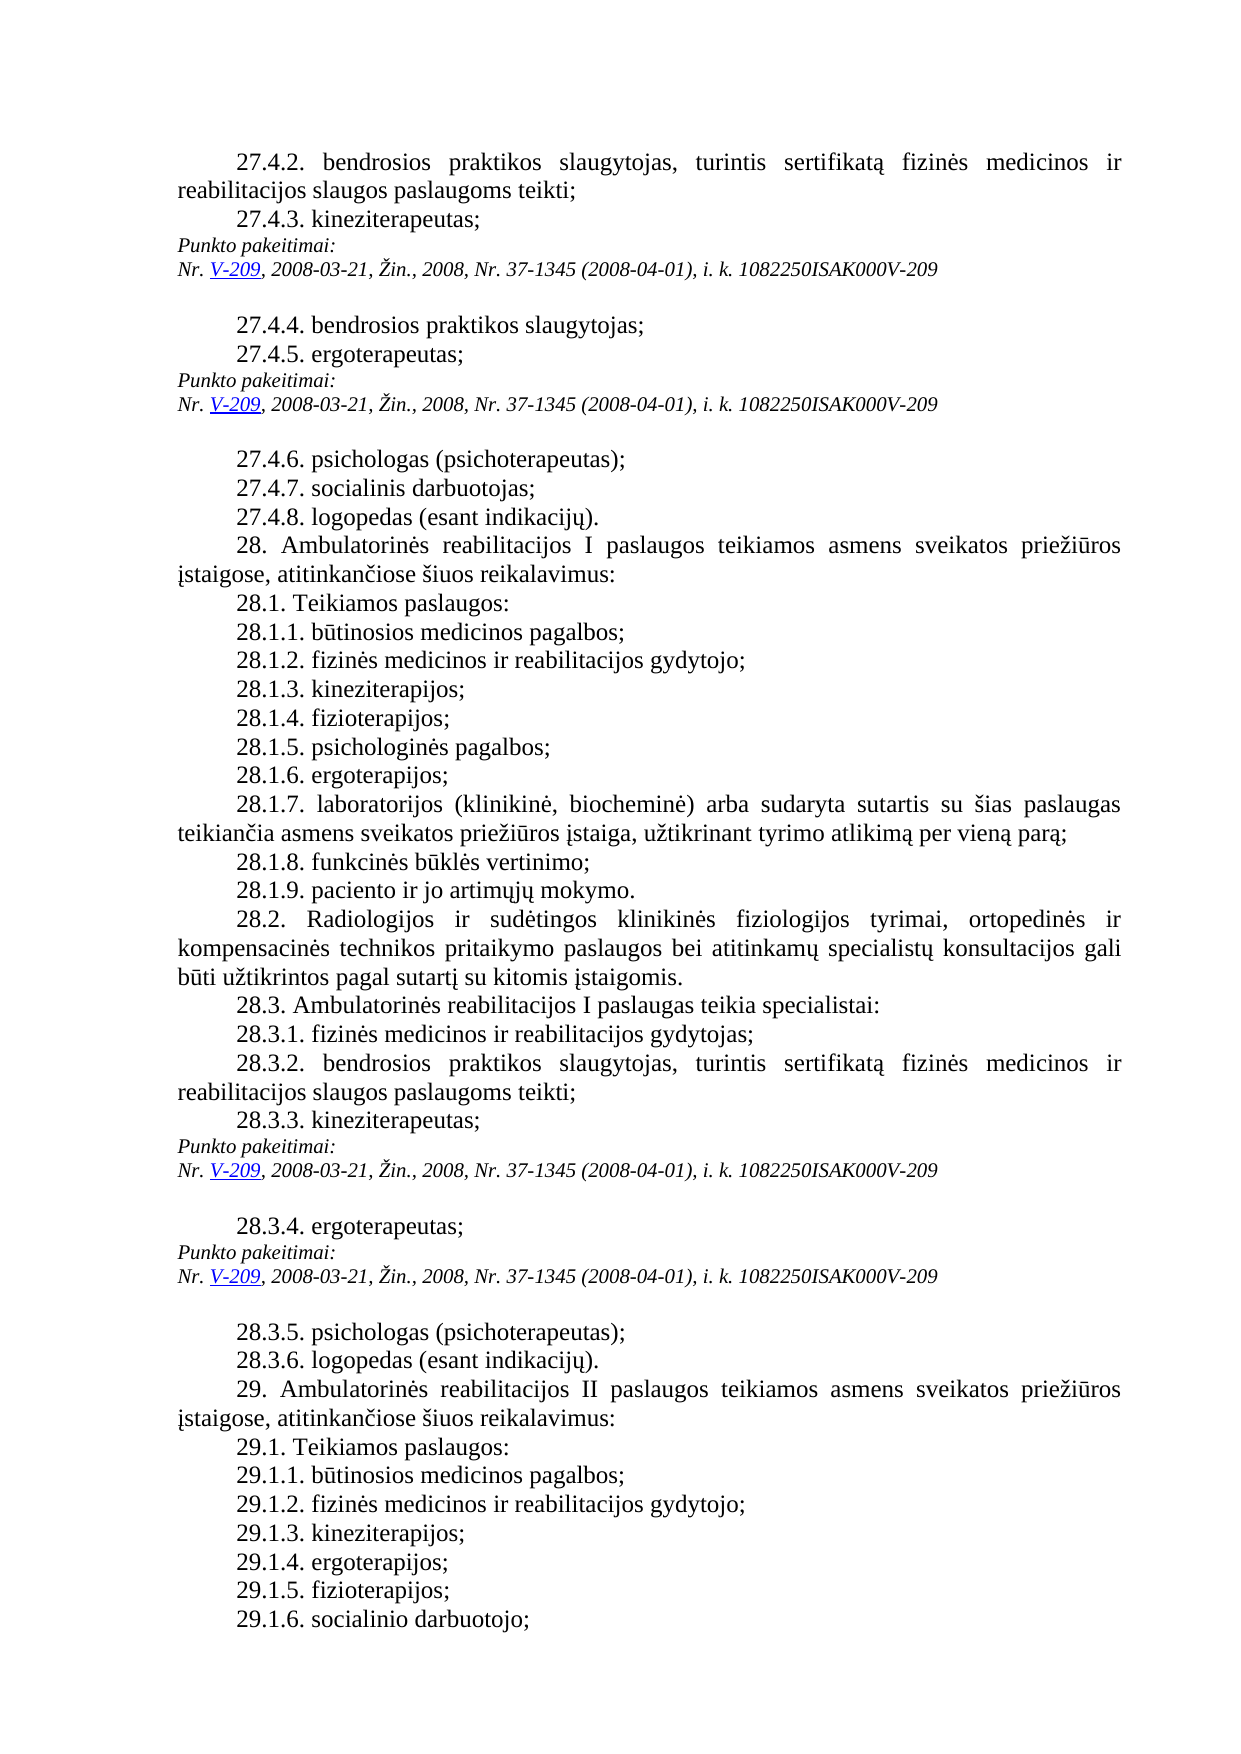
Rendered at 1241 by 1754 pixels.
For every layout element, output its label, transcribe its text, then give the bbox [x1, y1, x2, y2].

text 29.1.2. fizinės medicinos ir reabilitacijos gydytojo; [177, 1489, 1122, 1518]
text 28.1.4. fizioterapijos; [177, 703, 1122, 732]
text 29.1.6. socialinio darbuotojo; [177, 1604, 1122, 1633]
text Punkto pakeitimai: [177, 1240, 1122, 1264]
text 28.1.7. laboratorijos (klinikinė, biocheminė) arba sudaryta sutartis su šias paslaugas teikiančia asmens sveikatos priežiūros įstaiga, užtikrinant tyrimo atlikimą per vieną parą; [177, 789, 1122, 847]
text 27.4.5. ergoterapeutas; [177, 339, 1122, 367]
text 28.3.1. fizinės medicinos ir reabilitacijos gydytojas; [177, 1019, 1122, 1048]
text 27.4.8. logopedas (esant indikacijų). [177, 502, 1122, 531]
text 27.4.2. bendrosios praktikos slaugytojas, turintis sertifikatą fizinės medicinos ir reabilitacijos slaugos paslaugoms teikti; [177, 147, 1122, 204]
text 28.2. Radiologijos ir sudėtingos klinikinės fiziologijos tyrimai, ortopedinės ir kompensacinės technikos pritaikymo paslaugos bei atitinkamų specialistų konsultacijos gali būti užtikrintos pagal sutartį su kitomis įstaigomis. [177, 904, 1122, 991]
text Punkto pakeitimai: [177, 233, 1122, 257]
text 29.1.3. kineziterapijos; [177, 1518, 1122, 1547]
text 28.1.3. kineziterapijos; [177, 674, 1122, 703]
text 28.3.5. psichologas (psichoterapeutas); [177, 1317, 1122, 1346]
text 27.4.7. socialinis darbuotojas; [177, 473, 1122, 502]
text 28.3. Ambulatorinės reabilitacijos I paslaugas teikia specialistai: [177, 991, 1122, 1019]
text 28.3.2. bendrosios praktikos slaugytojas, turintis sertifikatą fizinės medicinos ir reabilitacijos slaugos paslaugoms teikti; [177, 1048, 1122, 1106]
text 29.1.5. fizioterapijos; [177, 1576, 1122, 1604]
text 29.1.1. būtinosios medicinos pagalbos; [177, 1461, 1122, 1489]
text 27.4.6. psichologas (psichoterapeutas); [177, 444, 1122, 473]
text 27.4.4. bendrosios praktikos slaugytojas; [177, 310, 1122, 339]
text 28. Ambulatorinės reabilitacijos I paslaugos teikiamos asmens sveikatos priežiūros įstaigose, atitinkančiose šiuos reikalavimus: [177, 531, 1122, 588]
text 29.1.4. ergoterapijos; [177, 1547, 1122, 1576]
text 28.1.1. būtinosios medicinos pagalbos; [177, 617, 1122, 646]
text 28.3.3. kineziterapeutas; [177, 1106, 1122, 1134]
text 28.3.4. ergoterapeutas; [177, 1211, 1122, 1240]
text 29. Ambulatorinės reabilitacijos II paslaugos teikiamos asmens sveikatos priežiūros įstaigose, atitinkančiose šiuos reikalavimus: [177, 1374, 1122, 1432]
text Nr. V-209, 2008-03-21, Žin., 2008, Nr. 37-1345 (2008-04-01), i. k. 1082250ISAK000V-209 [177, 1158, 1122, 1182]
text 28.1.9. paciento ir jo artimųjų mokymo. [177, 876, 1122, 904]
text Punkto pakeitimai: [177, 367, 1122, 392]
text 27.4.3. kineziterapeutas; [177, 204, 1122, 233]
text 28.1. Teikiamos paslaugos: [177, 588, 1122, 617]
text Nr. V-209, 2008-03-21, Žin., 2008, Nr. 37-1345 (2008-04-01), i. k. 1082250ISAK000V-209 [177, 1264, 1122, 1288]
text 29.1. Teikiamos paslaugos: [177, 1432, 1122, 1461]
text 28.1.5. psichologinės pagalbos; [177, 732, 1122, 761]
text 28.1.2. fizinės medicinos ir reabilitacijos gydytojo; [177, 646, 1122, 674]
text Nr. V-209, 2008-03-21, Žin., 2008, Nr. 37-1345 (2008-04-01), i. k. 1082250ISAK000V-209 [177, 257, 1122, 281]
text 28.1.8. funkcinės būklės vertinimo; [177, 847, 1122, 876]
text 28.1.6. ergoterapijos; [177, 761, 1122, 789]
text Nr. V-209, 2008-03-21, Žin., 2008, Nr. 37-1345 (2008-04-01), i. k. 1082250ISAK000V-209 [177, 392, 1122, 416]
text Punkto pakeitimai: [177, 1134, 1122, 1158]
text 28.3.6. logopedas (esant indikacijų). [177, 1346, 1122, 1374]
